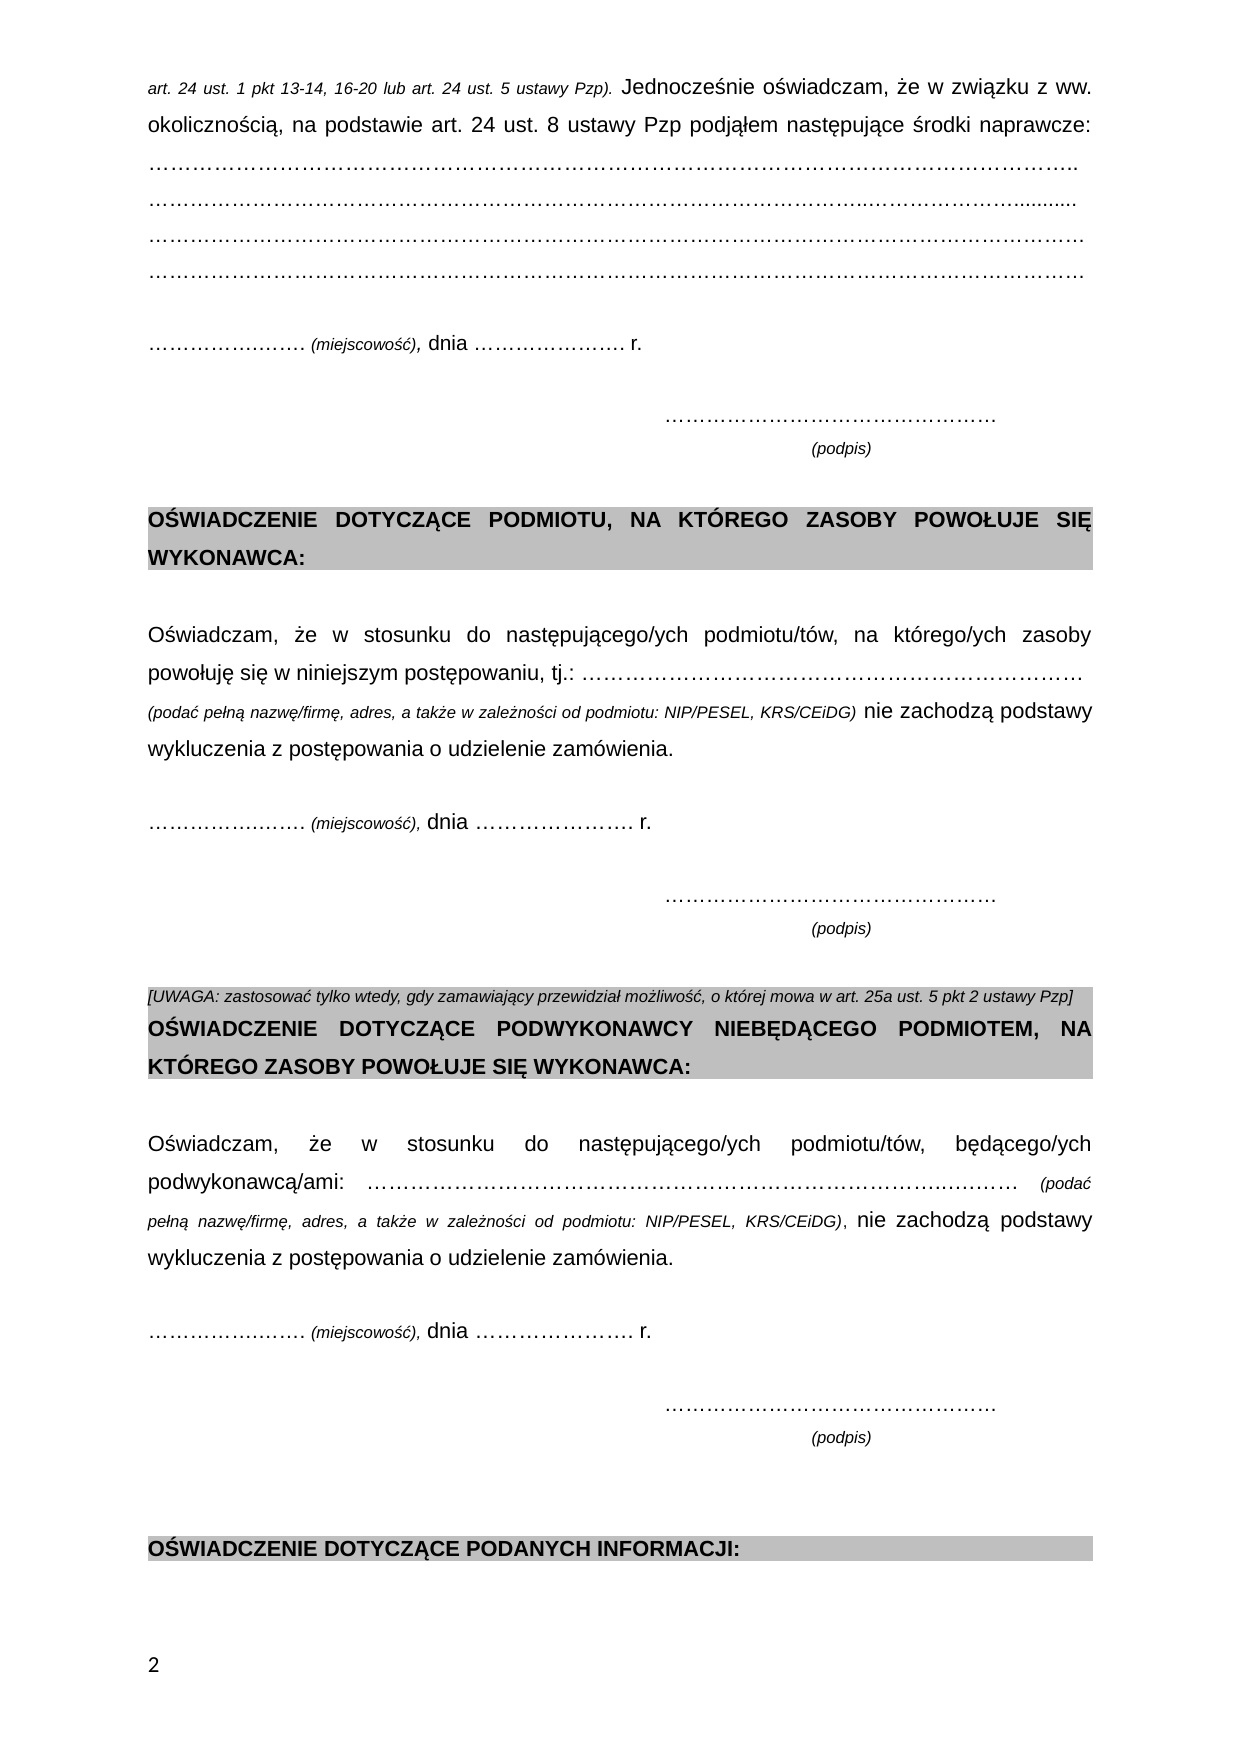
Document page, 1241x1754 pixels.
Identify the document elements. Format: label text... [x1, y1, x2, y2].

text ………………………………………… [148, 1392, 1093, 1416]
text ………………………………………… [148, 403, 1093, 427]
text Oświadczam, że w stosunku do następującego/ych podmiotu/tów, będącego/ych podwykonawcą/ami: ……………………………………………………………………..….…… (podać pełną nazwę/firmę, adres, a także w zależności od podmiotu: NIP/PESEL, KRS/CEiDG), nie zachodzą podstawy wykluczenia z postępowania o udzielenie zamówienia. [148, 1131, 1093, 1270]
text OŚWIADCZENIE DOTYCZĄCE PODMIOTU, NA KTÓREGO ZASOBY POWOŁUJE SIĘ WYKONAWCA: [148, 507, 1093, 570]
text ………………………………………… [148, 883, 1093, 907]
text Oświadczam, że w stosunku do następującego/ych podmiotu/tów, na którego/ych zasoby powołuję się w niniejszym postępowaniu, tj.: …………………………………………………………… (podać pełną nazwę/firmę, adres, a także w zależności od podmiotu: NIP/PESEL, KRS/CEiDG) nie zachodzą podstawy wykluczenia z postępowania o udzielenie zamówienia. [148, 622, 1093, 761]
text …………….……. (miejscowość), dnia …………………. r. [148, 809, 1093, 834]
text …………………………………………………………………………………………..…………………...........……………………………………………………………………………………………………………………………………………………………………………………………………………………………………………… [148, 187, 1093, 283]
text OŚWIADCZENIE DOTYCZĄCE PODANYCH INFORMACJI: [148, 1536, 1093, 1561]
text …………….……. (miejscowość), dnia …………………. r. [148, 331, 1093, 355]
text [UWAGA: zastosować tylko wtedy, gdy zamawiający przewidział możliwość, o której mowa w art. 25a ust. 5 pkt 2 ustawy Pzp] [148, 987, 1093, 1006]
text (podpis) [738, 439, 1093, 458]
text (podpis) [738, 919, 1093, 938]
text …………….……. (miejscowość), dnia …………………. r. [148, 1318, 1093, 1343]
text OŚWIADCZENIE DOTYCZĄCE PODWYKONAWCY NIEBĘDĄCEGO PODMIOTEM, NA KTÓREGO ZASOBY POWOŁUJE SIĘ WYKONAWCA: [148, 1016, 1093, 1079]
text (podpis) [738, 1428, 1093, 1447]
text art. 24 ust. 1 pkt 13-14, 16-20 lub art. 24 ust. 5 ustawy Pzp). Jednocześnie oświadczam, że w związku z ww. okolicznością, na podstawie art. 24 ust. 8 ustawy Pzp podjąłem następujące środki naprawcze: ……………………………………………………………………………………………………………….. [148, 74, 1093, 174]
